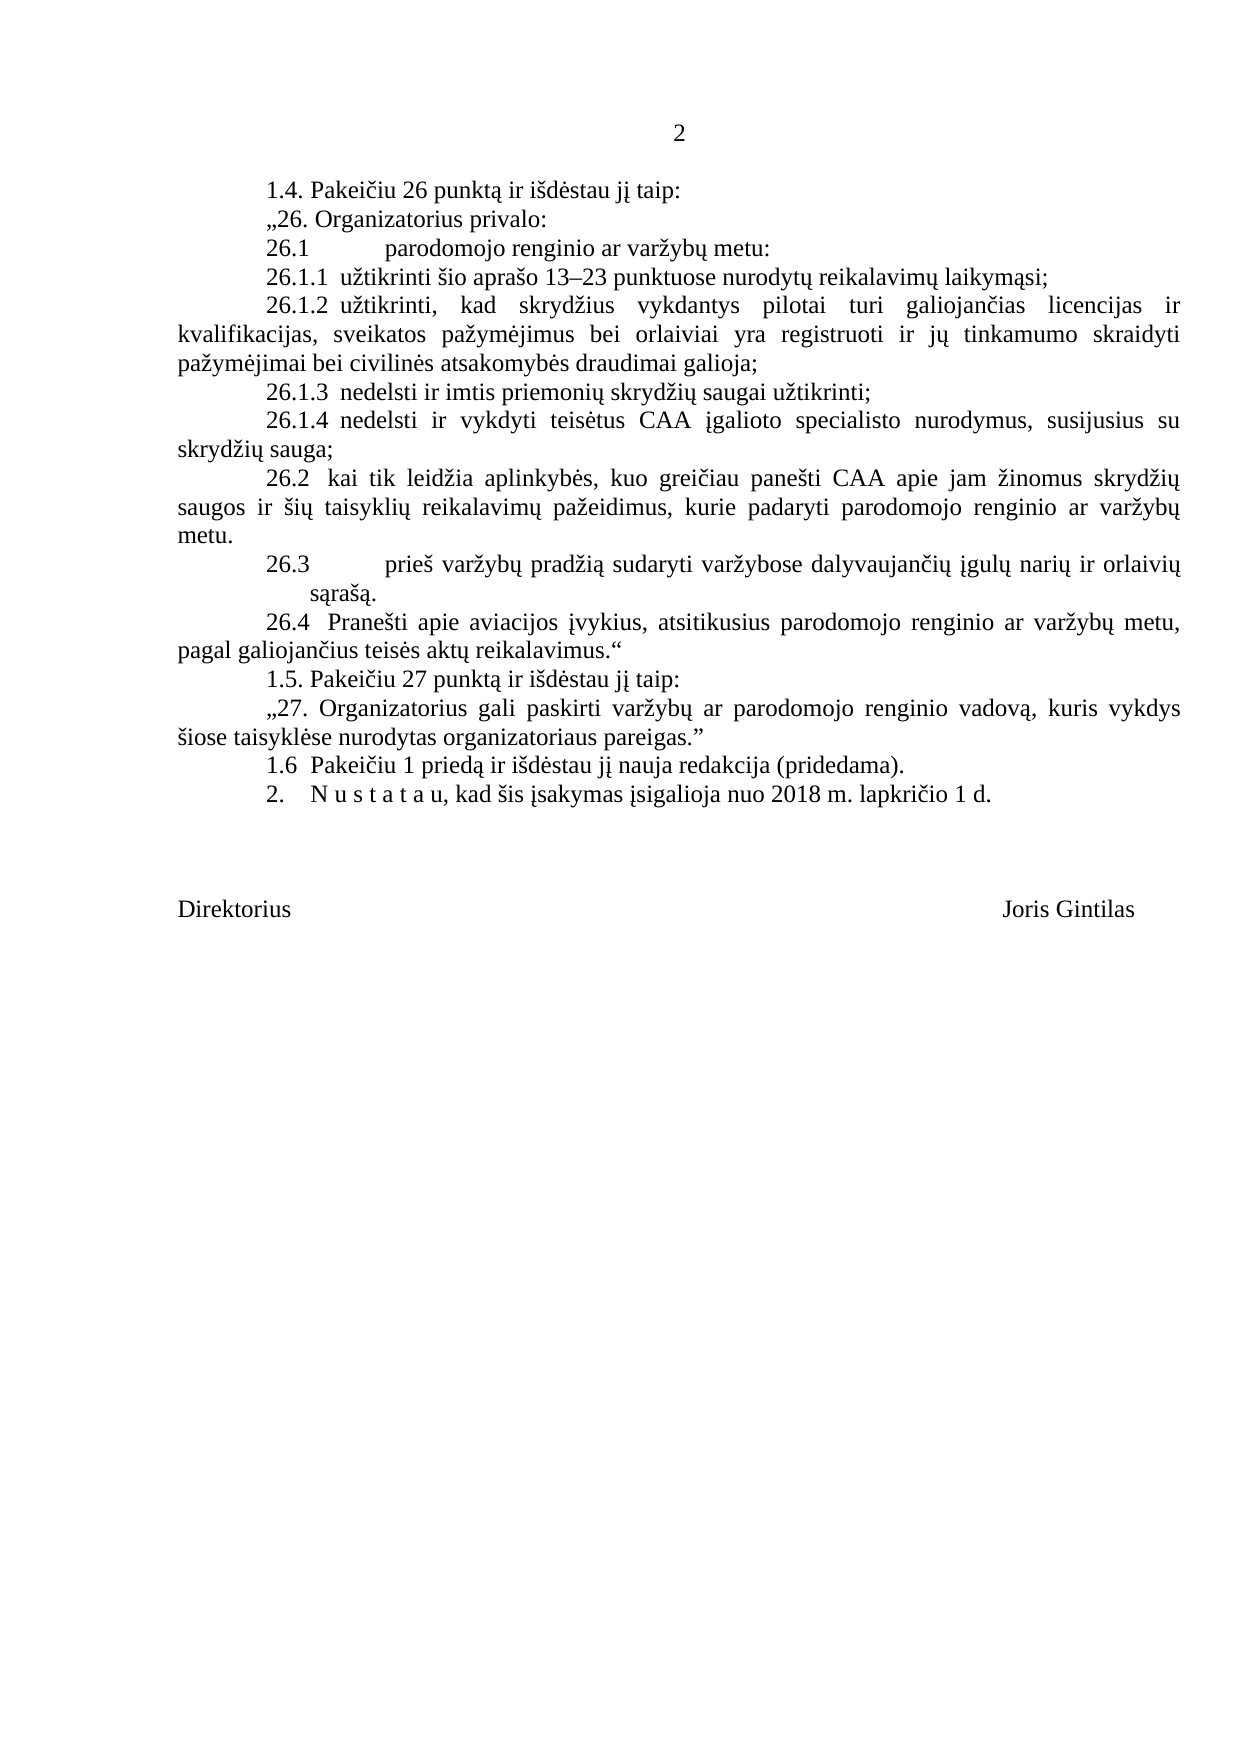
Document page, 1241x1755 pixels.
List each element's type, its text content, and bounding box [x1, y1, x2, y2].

text 1.6 Pakeičiu 1 priedą ir išdėstau jį nauja redakcija (pridedama). [266, 751, 1181, 779]
text 26.1.1 užtikrinti šio aprašo 13–23 punktuose nurodytų reikalavimų laikymąsi; [177, 262, 1181, 291]
text 26.1.2 užtikrinti, kad skrydžius vykdantys pilotai turi galiojančias licencijas ir kvalifikacijas, sveikatos pažymėjimus bei orlaiviai yra registruoti ir jų tinkamumo skraidyti pažymėjimai bei civilinės atsakomybės draudimai galioja; [177, 291, 1181, 377]
text 2. N u s t a t a u, kad šis įsakymas įsigalioja nuo 2018 m. lapkričio 1 d. [215, 779, 1181, 808]
text „27. Organizatorius gali paskirti varžybų ar parodomojo renginio vadovą, kuris vykdys šiose taisyklėse nurodytas organizatoriaus pareigas.” [177, 693, 1181, 751]
text 26.1.3 nedelsti ir imtis priemonių skrydžių saugai užtikrinti; [177, 377, 1181, 406]
text 1.4. Pakeičiu 26 punktą ir išdėstau jį taip: [260, 176, 1181, 204]
text 26.1 parodomojo renginio ar varžybų metu: [266, 233, 1181, 262]
text 26.1.4 nedelsti ir vykdyti teisėtus CAA įgalioto specialisto nurodymus, susijusius su skrydžių sauga; [177, 406, 1181, 463]
text 26.3 prieš varžybų pradžią sudaryti varžybose dalyvaujančių įgulų narių ir orlaivių sąrašą. [266, 549, 1181, 607]
text Direktorius Joris Gintilas [177, 894, 1181, 923]
text „26. Organizatorius privalo: [177, 204, 1181, 233]
text 1.5. Pakeičiu 27 punktą ir išdėstau jį taip: [266, 664, 1181, 693]
text 26.2 kai tik leidžia aplinkybės, kuo greičiau panešti CAA apie jam žinomus skrydžių saugos ir šių taisyklių reikalavimų pažeidimus, kurie padaryti parodomojo renginio ar varžybų metu. [177, 463, 1181, 549]
text 26.4 Pranešti apie aviacijos įvykius, atsitikusius parodomojo renginio ar varžybų metu, pagal galiojančius teisės aktų reikalavimus.“ [177, 607, 1181, 664]
